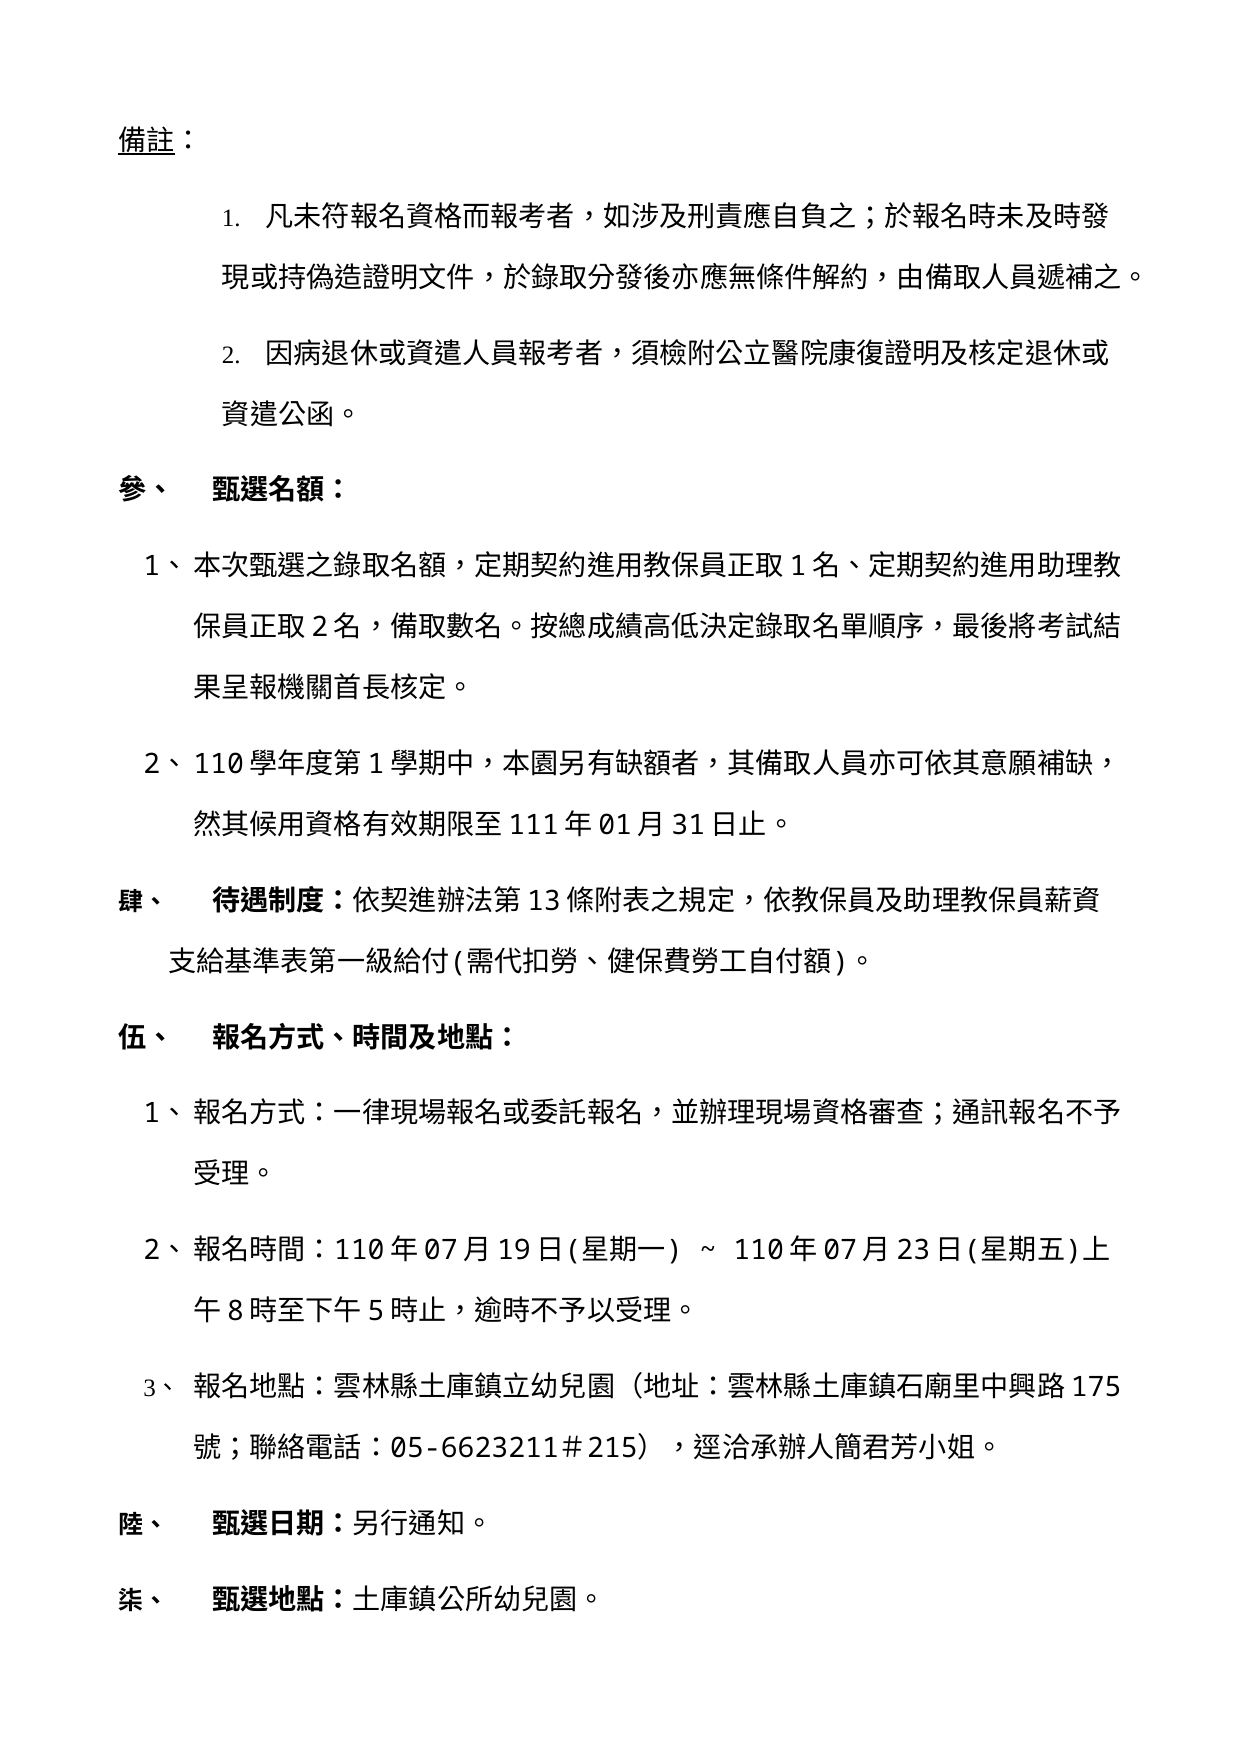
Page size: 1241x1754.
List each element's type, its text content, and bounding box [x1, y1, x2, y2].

list 甄選日期：另行通知。 [118, 1501, 1122, 1542]
list 報名方式：一律現場報名或委託報名，並辦理現場資格審查；通訊報名不予受理。 [143, 1090, 1122, 1192]
list 待遇制度：依契進辦法第13條附表之規定，依教保員及助理教保員薪資支給基準表第一級給付(需代扣勞、健保費勞工自付額)。 [118, 878, 1122, 979]
list 因病退休或資遣人員報考者，須檢附公立醫院康復證明及核定退休或資遣公函。 [222, 330, 1122, 432]
list 報名時間：110年07月19日(星期一) ~ 110年07月23日(星期五)上午8時至下午5時止，逾時不予以受理。 [143, 1227, 1122, 1329]
list 凡未符報名資格而報考者，如涉及刑責應自負之；於報名時未及時發現或持偽造證明文件，於錄取分發後亦應無條件解約，由備取人員遞補之。 [222, 194, 1122, 296]
list 甄選地點：土庫鎮公所幼兒園。 [118, 1577, 1122, 1617]
list 110學年度第1學期中，本園另有缺額者，其備取人員亦可依其意願補缺，然其候用資格有效期限至111年01月31日止。 [143, 741, 1122, 843]
list 報名地點：雲林縣土庫鎮立幼兒園（地址：雲林縣土庫鎮石廟里中興路175號；聯絡電話：05-6623211＃215），逕洽承辦人簡君芳小姐。 [143, 1364, 1122, 1466]
list 報名方式、時間及地點： [118, 1014, 1122, 1055]
list 甄選名額： [118, 467, 1122, 508]
list 本次甄選之錄取名額，定期契約進用教保員正取1名、定期契約進用助理教保員正取2名，備取數名。按總成績高低決定錄取名單順序，最後將考試結果呈報機關首長核定。 [143, 543, 1122, 706]
text 備註： [118, 118, 1122, 159]
